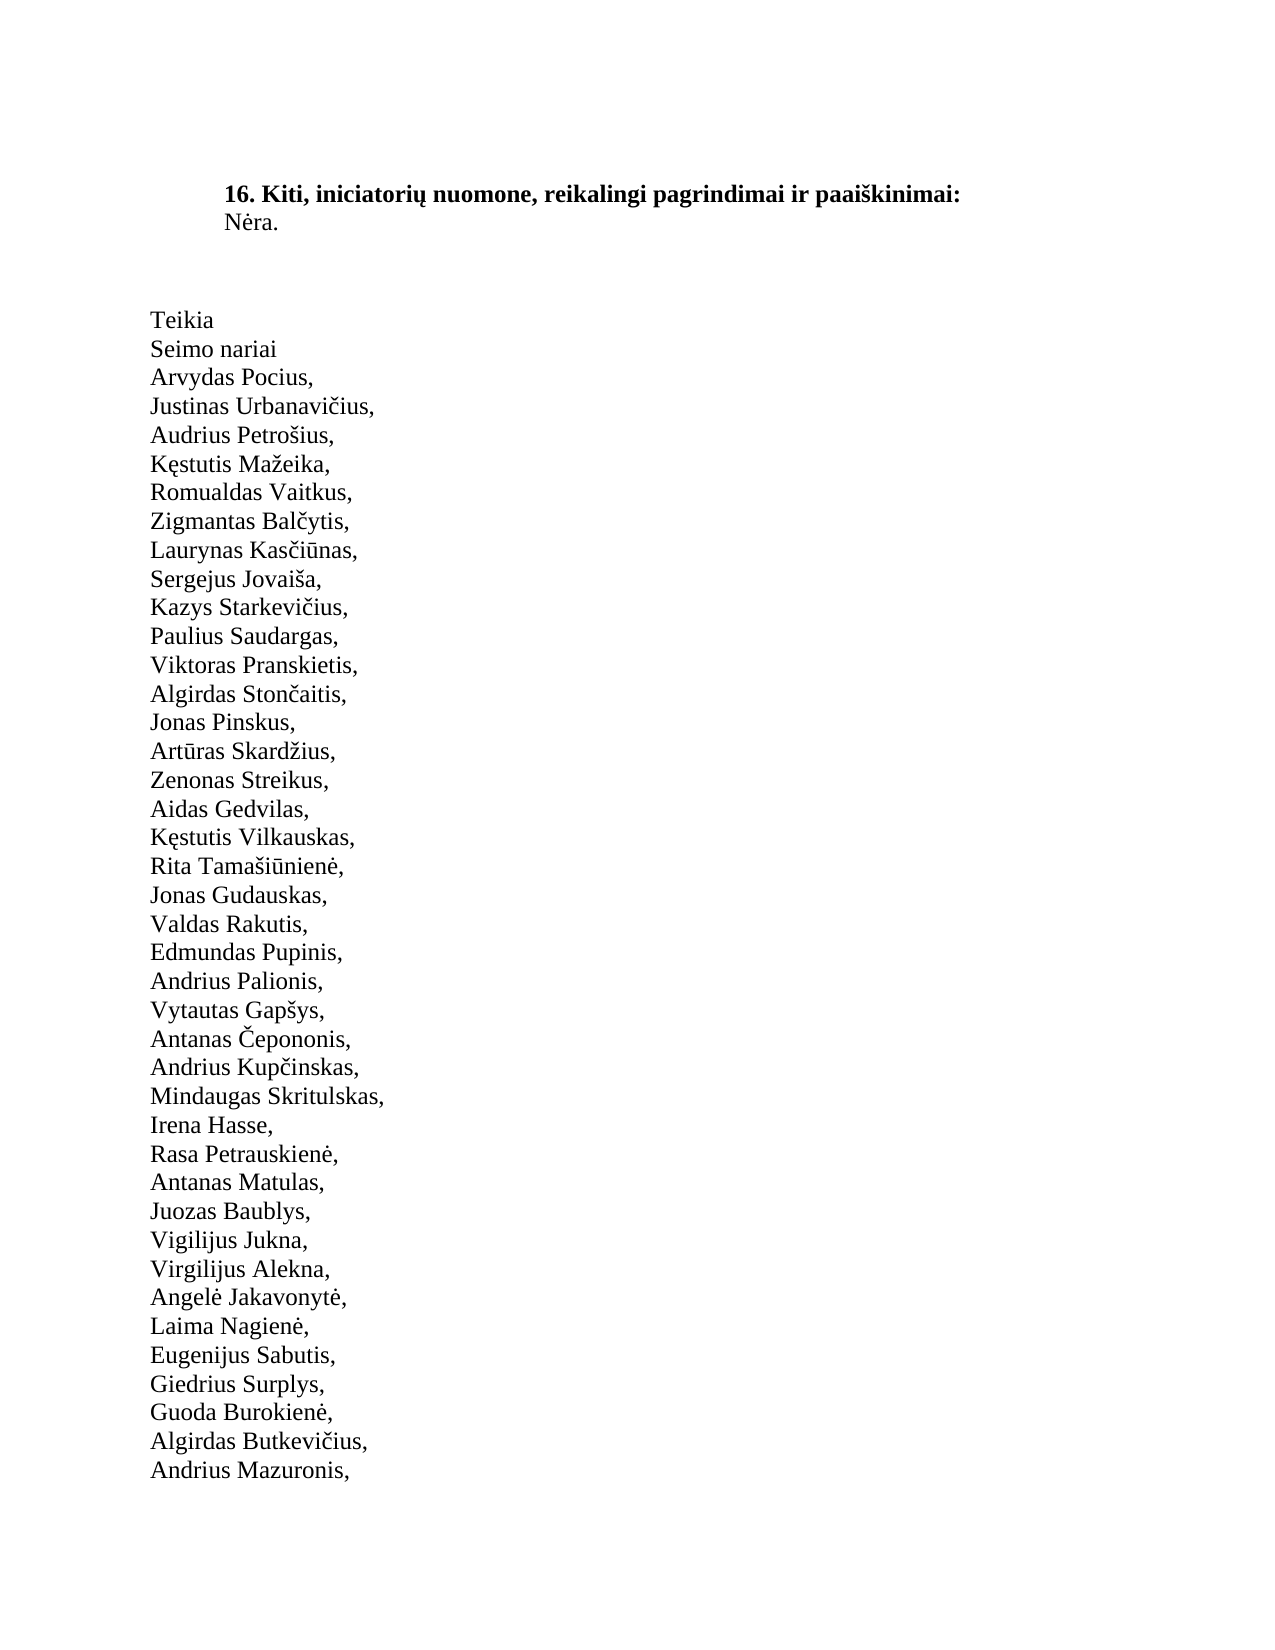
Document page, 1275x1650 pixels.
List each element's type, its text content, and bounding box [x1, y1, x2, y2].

text Kęstutis Mažeika, [150, 449, 1125, 477]
text 16. Kiti, iniciatorių nuomone, reikalingi pagrindimai ir paaiškinimai: [150, 179, 1125, 207]
text Viktoras Pranskietis, [150, 650, 1125, 679]
text Andrius Mazuronis, [150, 1455, 1125, 1484]
text Antanas Čepononis, [150, 1024, 1125, 1052]
text Justinas Urbanavičius, [150, 391, 1125, 420]
text Valdas Rakutis, [150, 909, 1125, 937]
text Rasa Petrauskienė, [150, 1139, 1125, 1167]
text Algirdas Stončaitis, [150, 679, 1125, 707]
text Arvydas Pocius, [150, 362, 1125, 391]
text Kazys Starkevičius, [150, 592, 1125, 621]
text Eugenijus Sabutis, [150, 1340, 1125, 1369]
text Sergejus Jovaiša, [150, 564, 1125, 592]
text Artūras Skardžius, [150, 736, 1125, 765]
text Paulius Saudargas, [150, 621, 1125, 650]
text Antanas Matulas, [150, 1167, 1125, 1196]
text Mindaugas Skritulskas, [150, 1081, 1125, 1110]
text Seimo nariai [150, 334, 1125, 362]
text Teikia [150, 305, 1125, 334]
text Irena Hasse, [150, 1110, 1125, 1139]
text Edmundas Pupinis, [150, 937, 1125, 966]
text Zigmantas Balčytis, [150, 506, 1125, 535]
text Laurynas Kasčiūnas, [150, 535, 1125, 564]
text Jonas Gudauskas, [150, 880, 1125, 909]
text Aidas Gedvilas, [150, 794, 1125, 822]
text Vigilijus Jukna, [150, 1225, 1125, 1254]
text Guoda Burokienė, [150, 1397, 1125, 1426]
text Romualdas Vaitkus, [150, 477, 1125, 506]
text Laima Nagienė, [150, 1311, 1125, 1340]
text Virgilijus Alekna, [150, 1254, 1125, 1282]
text Rita Tamašiūnienė, [150, 851, 1125, 880]
text Algirdas Butkevičius, [150, 1426, 1125, 1455]
text Juozas Baublys, [150, 1196, 1125, 1225]
text Andrius Kupčinskas, [150, 1052, 1125, 1081]
text Audrius Petrošius, [150, 420, 1125, 449]
text Vytautas Gapšys, [150, 995, 1125, 1024]
text Angelė Jakavonytė, [150, 1282, 1125, 1311]
text Jonas Pinskus, [150, 707, 1125, 736]
text Giedrius Surplys, [150, 1369, 1125, 1397]
text Andrius Palionis, [150, 966, 1125, 995]
text Nėra. [150, 207, 1125, 236]
text Zenonas Streikus, [150, 765, 1125, 794]
text Kęstutis Vilkauskas, [150, 822, 1125, 851]
